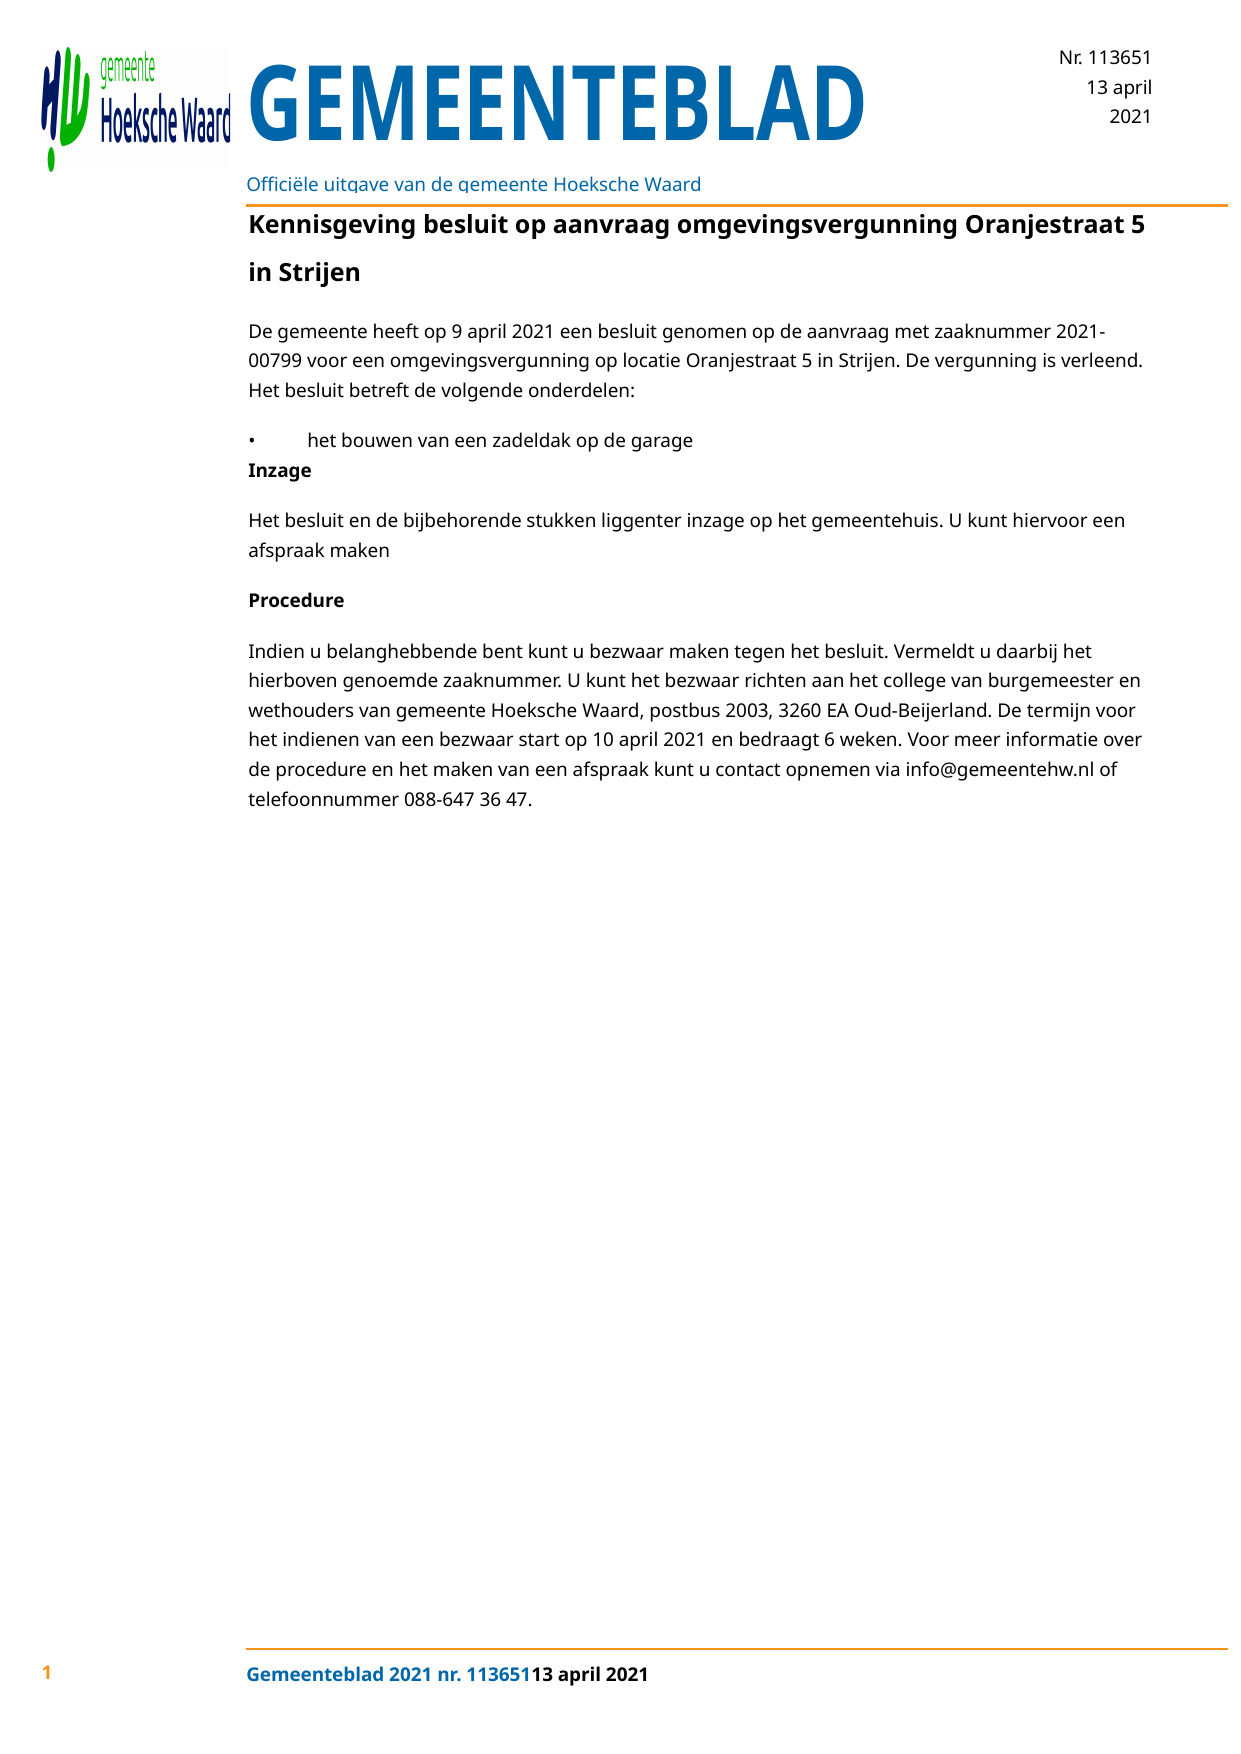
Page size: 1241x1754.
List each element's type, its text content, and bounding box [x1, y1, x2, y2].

picture [41, 47, 231, 172]
list het bouwen van een zadeldak op de garage [248, 427, 1152, 453]
text De gemeente heeft op 9 april 2021 een besluit genomen op de aanvraag met zaaknummer 2021-00799 voor een omgevingsvergunning op locatie Oranjestraat 5 in Strijen. De vergunning is verleend. Het besluit betreft de volgende onderdelen: [248, 318, 1152, 403]
text Het besluit en de bijbehorende stukken liggenter inzage op het gemeentehuis. U kunt hiervoor een afspraak maken [248, 507, 1152, 563]
text Procedure [248, 587, 1152, 613]
text Indien u belanghebbende bent kunt u bezwaar maken tegen het besluit. Vermeldt u daarbij het hierboven genoemde zaaknummer. U kunt het bezwaar richten aan het college van burgemeester en wethouders van gemeente Hoeksche Waard, postbus 2003, 3260 EA Oud-Beijerland. De termijn voor het indienen van een bezwaar start op 10 april 2021 en bedraagt 6 weken. Voor meer informatie over de procedure en het maken van een afspraak kunt u contact opnemen via info@gemeentehw.nl of telefoonnummer 088-647 36 47. [248, 638, 1152, 812]
text Inzage [248, 457, 1152, 483]
text Kennisgeving besluit op aanvraag omgevingsvergunning Oranjestraat 5 in Strijen [248, 207, 1152, 288]
